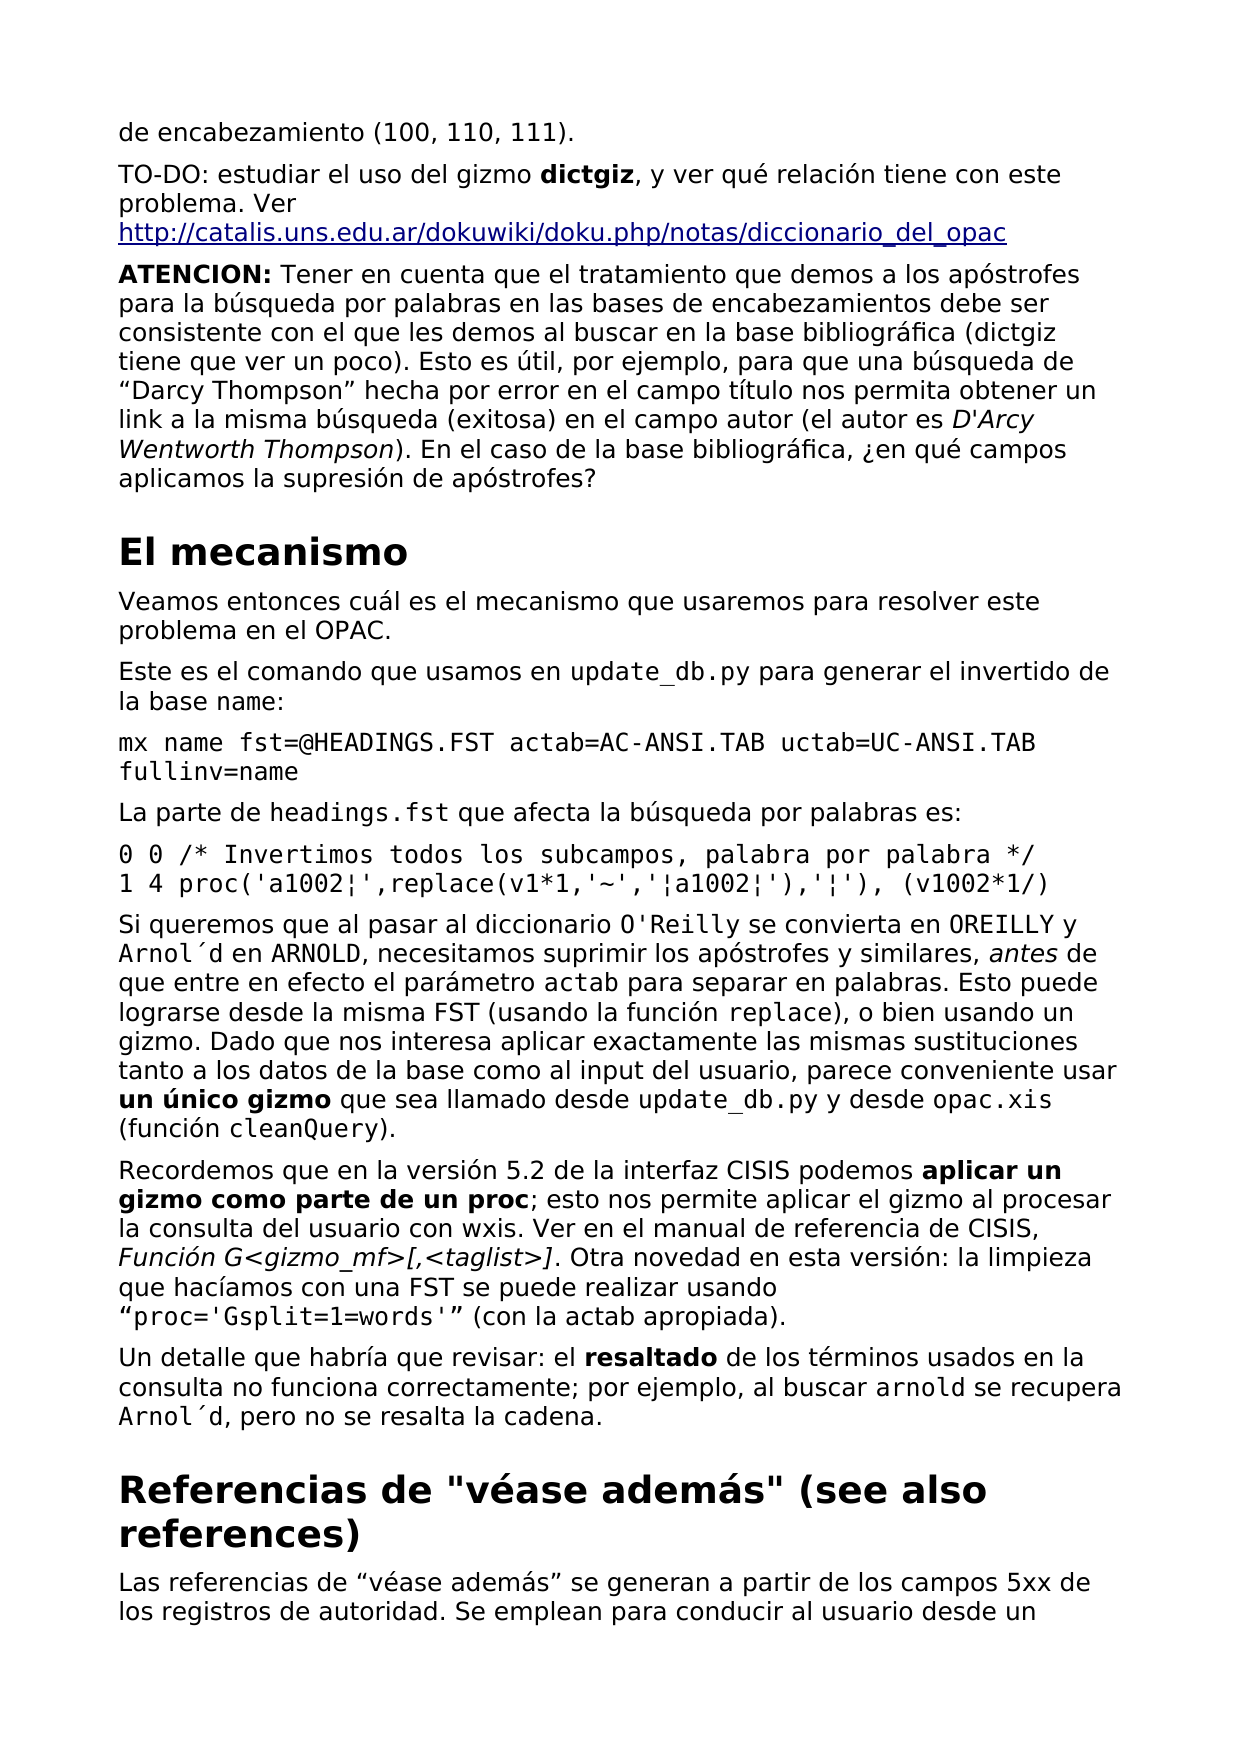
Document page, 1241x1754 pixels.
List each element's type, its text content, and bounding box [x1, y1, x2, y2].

text TO-DO: estudiar el uso del gizmo dictgiz, y ver qué relación tiene con este problema. Ver http://catalis.uns.edu.ar/dokuwiki/doku.php/notas/diccionario_del_opac [118, 160, 1122, 247]
text Si queremos que al pasar al diccionario O'Reilly se convierta en OREILLY y Arnol´d en ARNOLD, necesitamos suprimir los apóstrofes y similares, antes de que entre en efecto el parámetro actab para separar en palabras. Esto puede lograrse desde la misma FST (usando la función replace), o bien usando un gizmo. Dado que nos interesa aplicar exactamente las mismas sustituciones tanto a los datos de la base como al input del usuario, parece conveniente usar un único gizmo que sea llamado desde update_db.py y desde opac.xis (función cleanQuery). [118, 910, 1122, 1144]
text de encabezamiento (100, 110, 111). [118, 118, 1122, 147]
text Veamos entonces cuál es el mecanismo que usaremos para resolver este problema en el OPAC. [118, 587, 1122, 645]
text Recordemos que en la versión 5.2 de la interfaz CISIS podemos aplicar un gizmo como parte de un proc; esto nos permite aplicar el gizmo al procesar la consulta del usuario con wxis. Ver en el manual de referencia de CISIS, Función G<gizmo_mf>[,<taglist>]. Otra novedad en esta versión: la limpieza que hacíamos con una FST se puede realizar usando “proc='Gsplit=1=words'” (con la actab apropiada). [118, 1156, 1122, 1331]
text Las referencias de “véase además” se generan a partir de los campos 5xx de los registros de autoridad. Se emplean para conducir al usuario desde un [118, 1568, 1122, 1627]
text ATENCION: Tener en cuenta que el tratamiento que demos a los apóstrofes para la búsqueda por palabras en las bases de encabezamientos debe ser consistente con el que les demos al buscar en la base bibliográfica (dictgiz tiene que ver un poco). Esto es útil, por ejemplo, para que una búsqueda de “Darcy Thompson” hecha por error en el campo título nos permita obtener un link a la misma búsqueda (exitosa) en el campo autor (el autor es D'Arcy Wentworth Thompson). En el caso de la base bibliográfica, ¿en qué campos aplicamos la supresión de apóstrofes? [118, 260, 1122, 493]
text Un detalle que habría que revisar: el resaltado de los términos usados en la consulta no funciona correctamente; por ejemplo, al buscar arnold se recupera Arnol´d, pero no se resalta la cadena. [118, 1344, 1122, 1431]
text 0 0 /* Invertimos todos los subcampos, palabra por palabra */ 1 4 proc('a1002¦',replace(v1*1,'~','¦a1002¦'),'¦'), (v1002*1/) [118, 840, 1122, 898]
text mx name fst=@HEADINGS.FST actab=AC-ANSI.TAB uctab=UC-ANSI.TAB fullinv=name [118, 728, 1122, 787]
text Este es el comando que usamos en update_db.py para generar el invertido de la base name: [118, 658, 1122, 716]
subtitle Referencias de "véase además" (see also references) [118, 1469, 1122, 1556]
subtitle El mecanismo [118, 531, 1122, 574]
text La parte de headings.fst que afecta la búsqueda por palabras es: [118, 798, 1122, 828]
